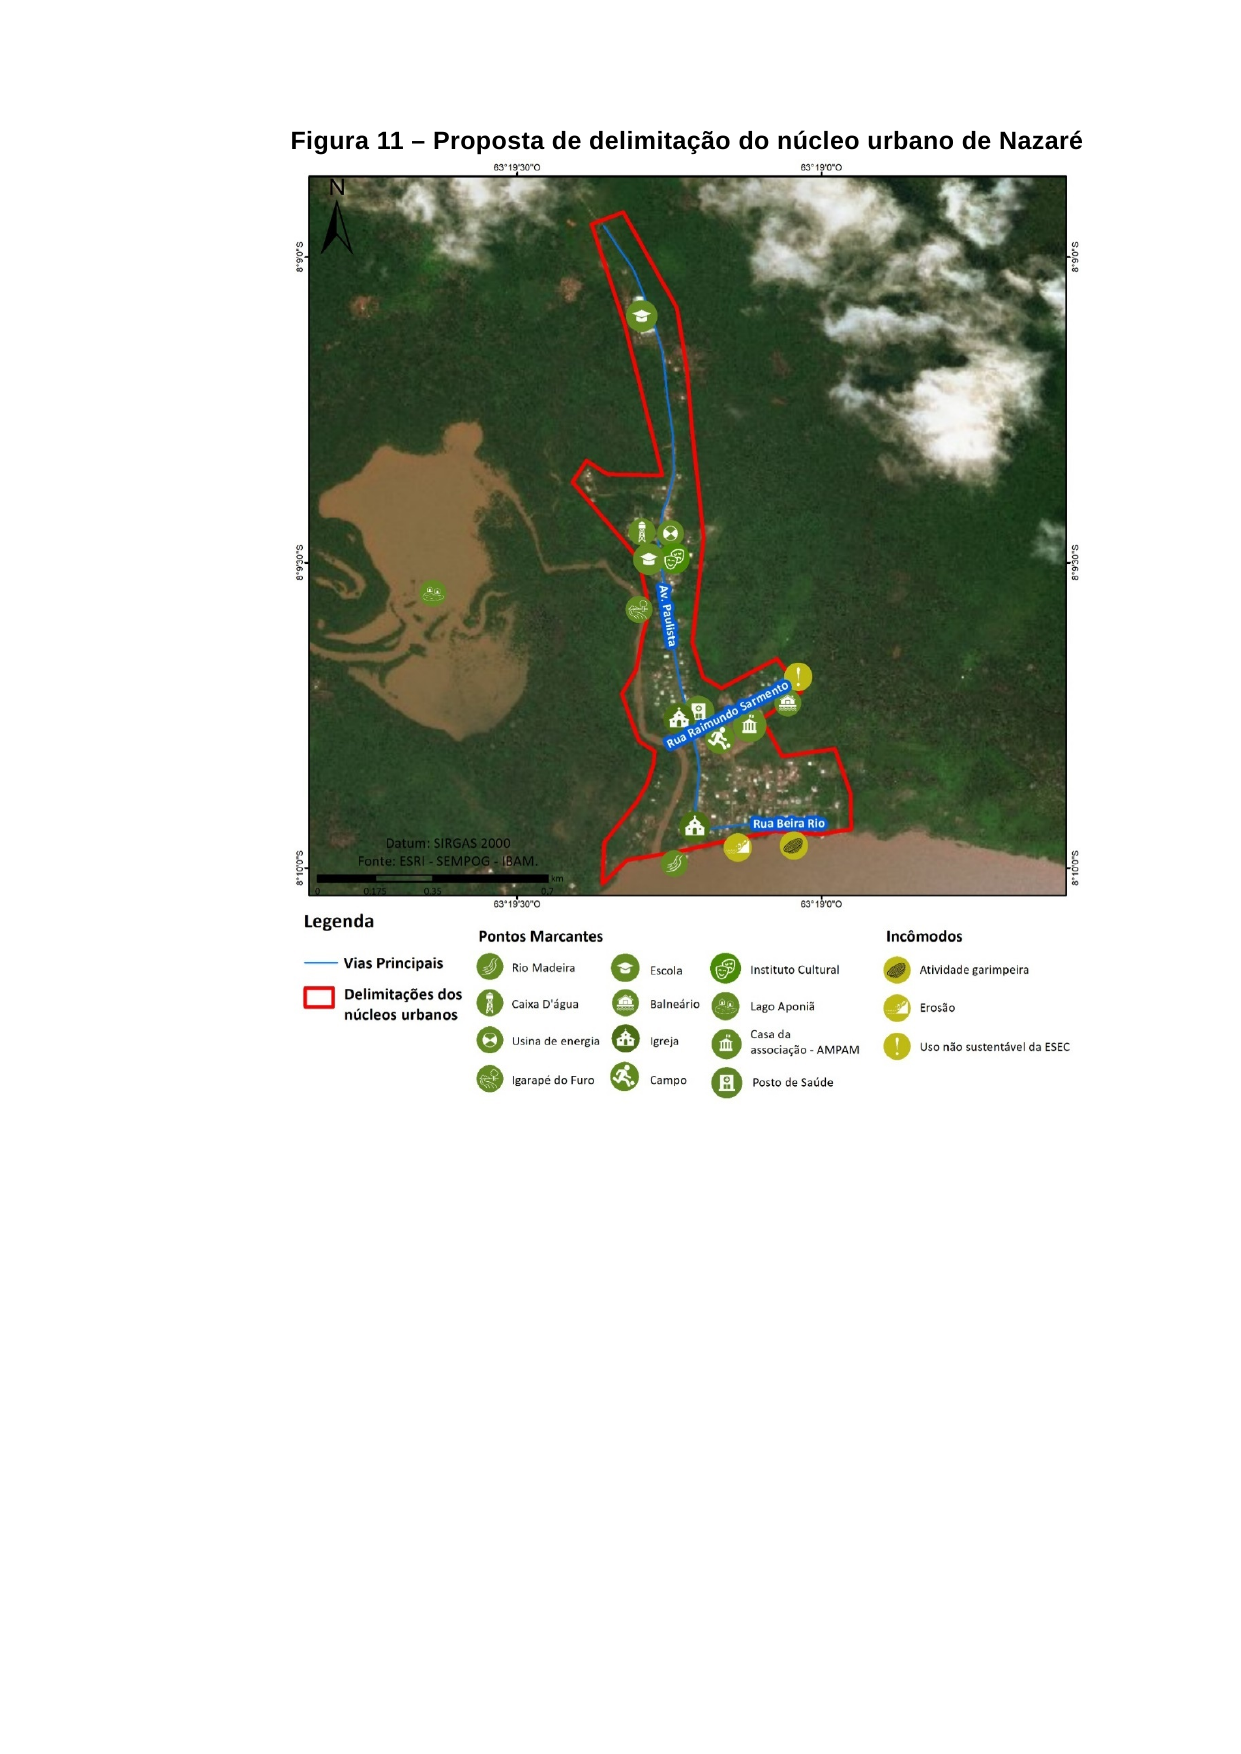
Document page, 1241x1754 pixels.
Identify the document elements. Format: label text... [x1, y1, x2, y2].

picture [293, 159, 1082, 1108]
text Figura 11 – Proposta de delimitação do núcleo urbano de Nazaré [252, 126, 1122, 155]
